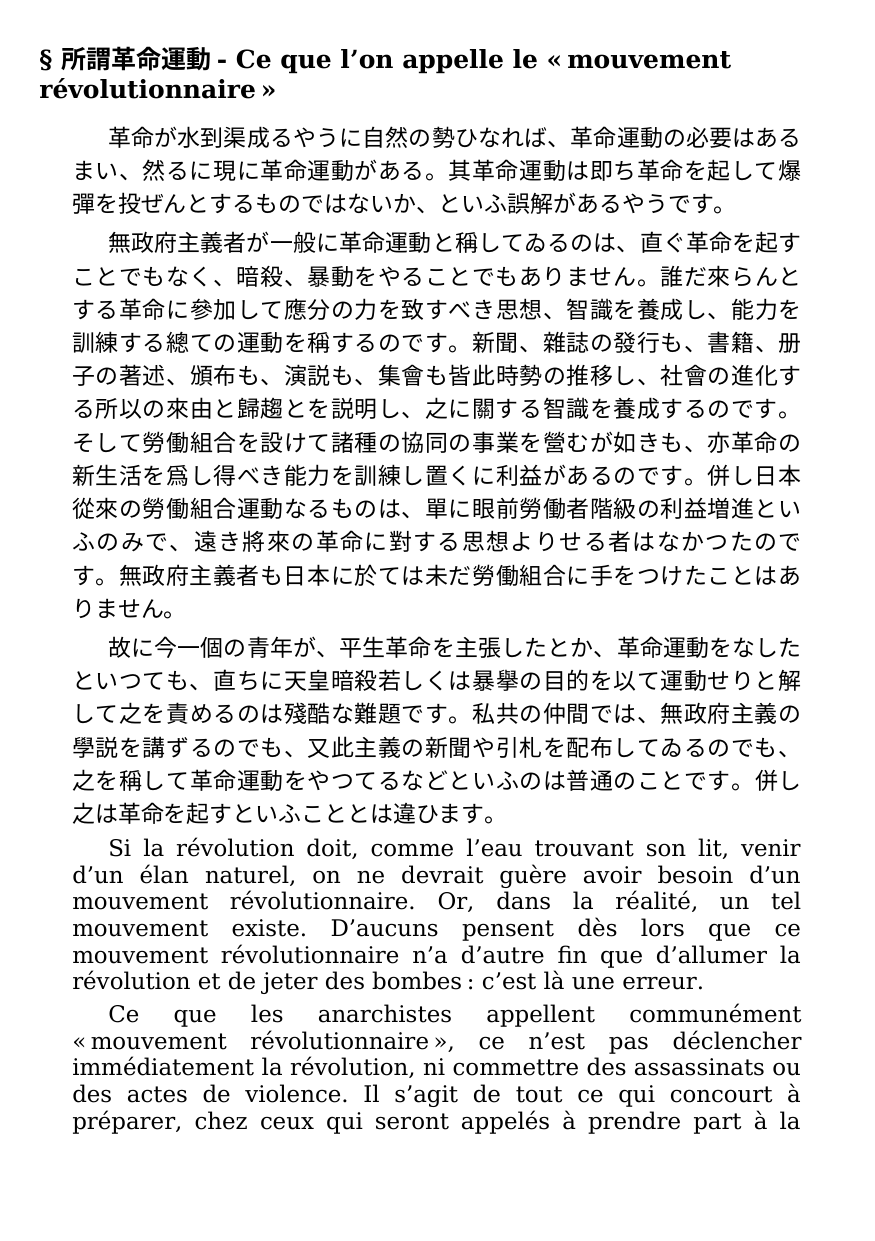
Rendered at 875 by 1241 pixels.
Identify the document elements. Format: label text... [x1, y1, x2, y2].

text 故に今一個の青年が、平生革命を主張したとか、革命運動をなしたといつても、直ちに天皇暗殺若しくは暴擧の目的を以て運動せりと解して之を責めるのは殘酷な難題です。私共の仲間では、無政府主義の學説を講ずるのでも、又此主義の新聞や引札を配布してゐるのでも、之を稱して革命運動をやつてるなどといふのは普通のことです。併し之は革命を起すといふこととは違ひます。 [72, 630, 802, 829]
text Ce que les anarchistes appellent communément « mouvement révolutionnaire », ce n’est pas déclencher immédiatement la révolution, ni commettre des assassinats ou des actes de violence. Il s’agit de tout ce qui concourt à préparer, chez ceux qui seront appelés à prendre part à la [72, 1001, 802, 1134]
text Si la révolution doit, comme l’eau trouvant son lit, venir d’un élan naturel, on ne devrait guère avoir besoin d’un mouvement révolutionnaire. Or, dans la réalité, un tel mouvement existe. D’aucuns pensent dès lors que ce mouvement révolutionnaire n’a d’autre fin que d’allumer la révolution et de jeter des bombes : c’est là une erreur. [72, 835, 802, 995]
text 無政府主義者が一般に革命運動と稱してゐるのは、直ぐ革命を起すことでもなく、暗殺、暴動をやることでもありません。誰だ來らんとする革命に參加して應分の力を致すべき思想、智識を養成し、能力を訓練する總ての運動を稱するのです。新聞、雜誌の發行も、書籍、册子の著述、頒布も、演説も、集會も皆此時勢の推移し、社會の進化する所以の來由と歸趨とを説明し、之に關する智識を養成するのです。そして勞働組合を設けて諸種の協同の事業を營むが如きも、亦革命の新生活を爲し得べき能力を訓練し置くに利益があるのです。併し日本從來の勞働組合運動なるものは、單に眼前勞働者階級の利益増進といふのみで、遠き將來の革命に對する思想よりせる者はなかつたのです。無政府主義者も日本に於ては未だ勞働組合に手をつけたことはありません。 [72, 225, 802, 624]
text 革命が水到渠成るやうに自然の勢ひなれば、革命運動の必要はあるまい、然るに現に革命運動がある。其革命運動は即ち革命を起して爆彈を投ぜんとするものではないか、といふ誤解があるやうです。 [72, 119, 802, 219]
subtitle § 所謂革命運動 - Ce que l’on appelle le « mouvement révolutionnaire » [36, 36, 838, 108]
